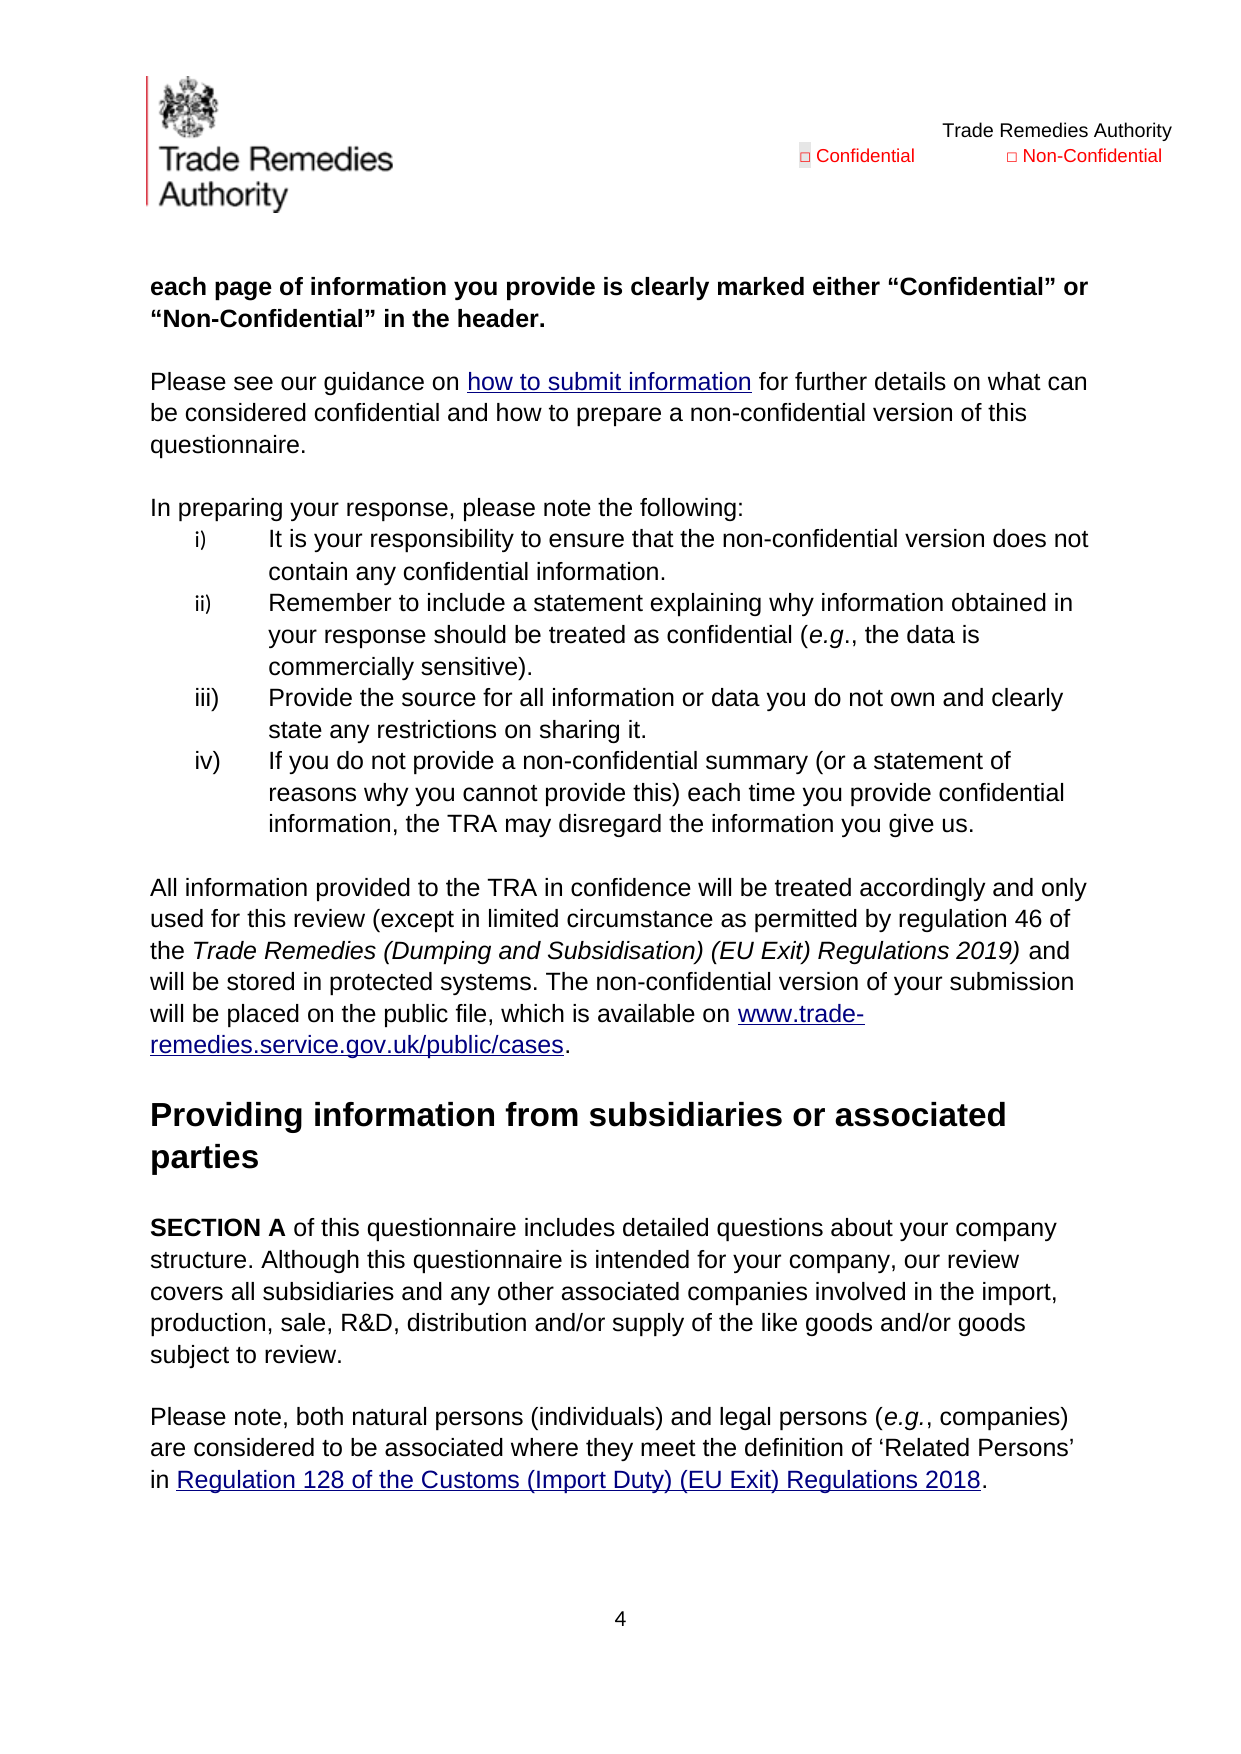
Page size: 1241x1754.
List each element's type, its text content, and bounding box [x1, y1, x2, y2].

list It is your responsibility to ensure that the non-confidential version does not contain any confidential information. [194, 524, 1090, 585]
list Remember to include a statement explaining why information obtained in your response should be treated as confidential (e.g., the data is commercially sensitive). [194, 588, 1090, 680]
text Please see our guidance on how to submit information for further details on what can be considered confidential and how to prepare a non-confidential version of this questionnaire. [150, 367, 1090, 458]
text All information provided to the TRA in confidence will be treated accordingly and only used for this review (except in limited circumstance as permitted by regulation 46 of the Trade Remedies (Dumping and Subsidisation) (EU Exit) Regulations 2019) and will be stored in protected systems. The non-confidential version of your submission will be placed on the public file, which is available on www.trade-remedies.service.gov.uk/public/cases. [150, 872, 1090, 1059]
list Provide the source for all information or data you do not own and clearly state any restrictions on sharing it. [194, 683, 1090, 743]
subtitle Providing information from subsidiaries or associated parties [150, 1095, 1090, 1176]
list If you do not provide a non-confidential summary (or a statement of reasons why you cannot provide this) each time you provide confidential information, the TRA may disregard the information you give us. [194, 746, 1090, 838]
text Please note, both natural persons (individuals) and legal persons (e.g., companies) are considered to be associated where they meet the definition of ‘Related Persons’ in Regulation 128 of the Customs (Import Duty) (EU Exit) Regulations 2018. [150, 1402, 1090, 1494]
text each page of information you provide is clearly marked either “Confidential” or “Non-Confidential” in the header. [150, 272, 1090, 332]
text In preparing your response, please note the following: [150, 493, 1090, 522]
text SECTION A of this questionnaire includes detailed questions about your company structure. Although this questionnaire is intended for your company, our review covers all subsidiaries and any other associated companies involved in the import, production, sale, R&D, distribution and/or supply of the like goods and/or goods subject to review. [150, 1213, 1090, 1368]
